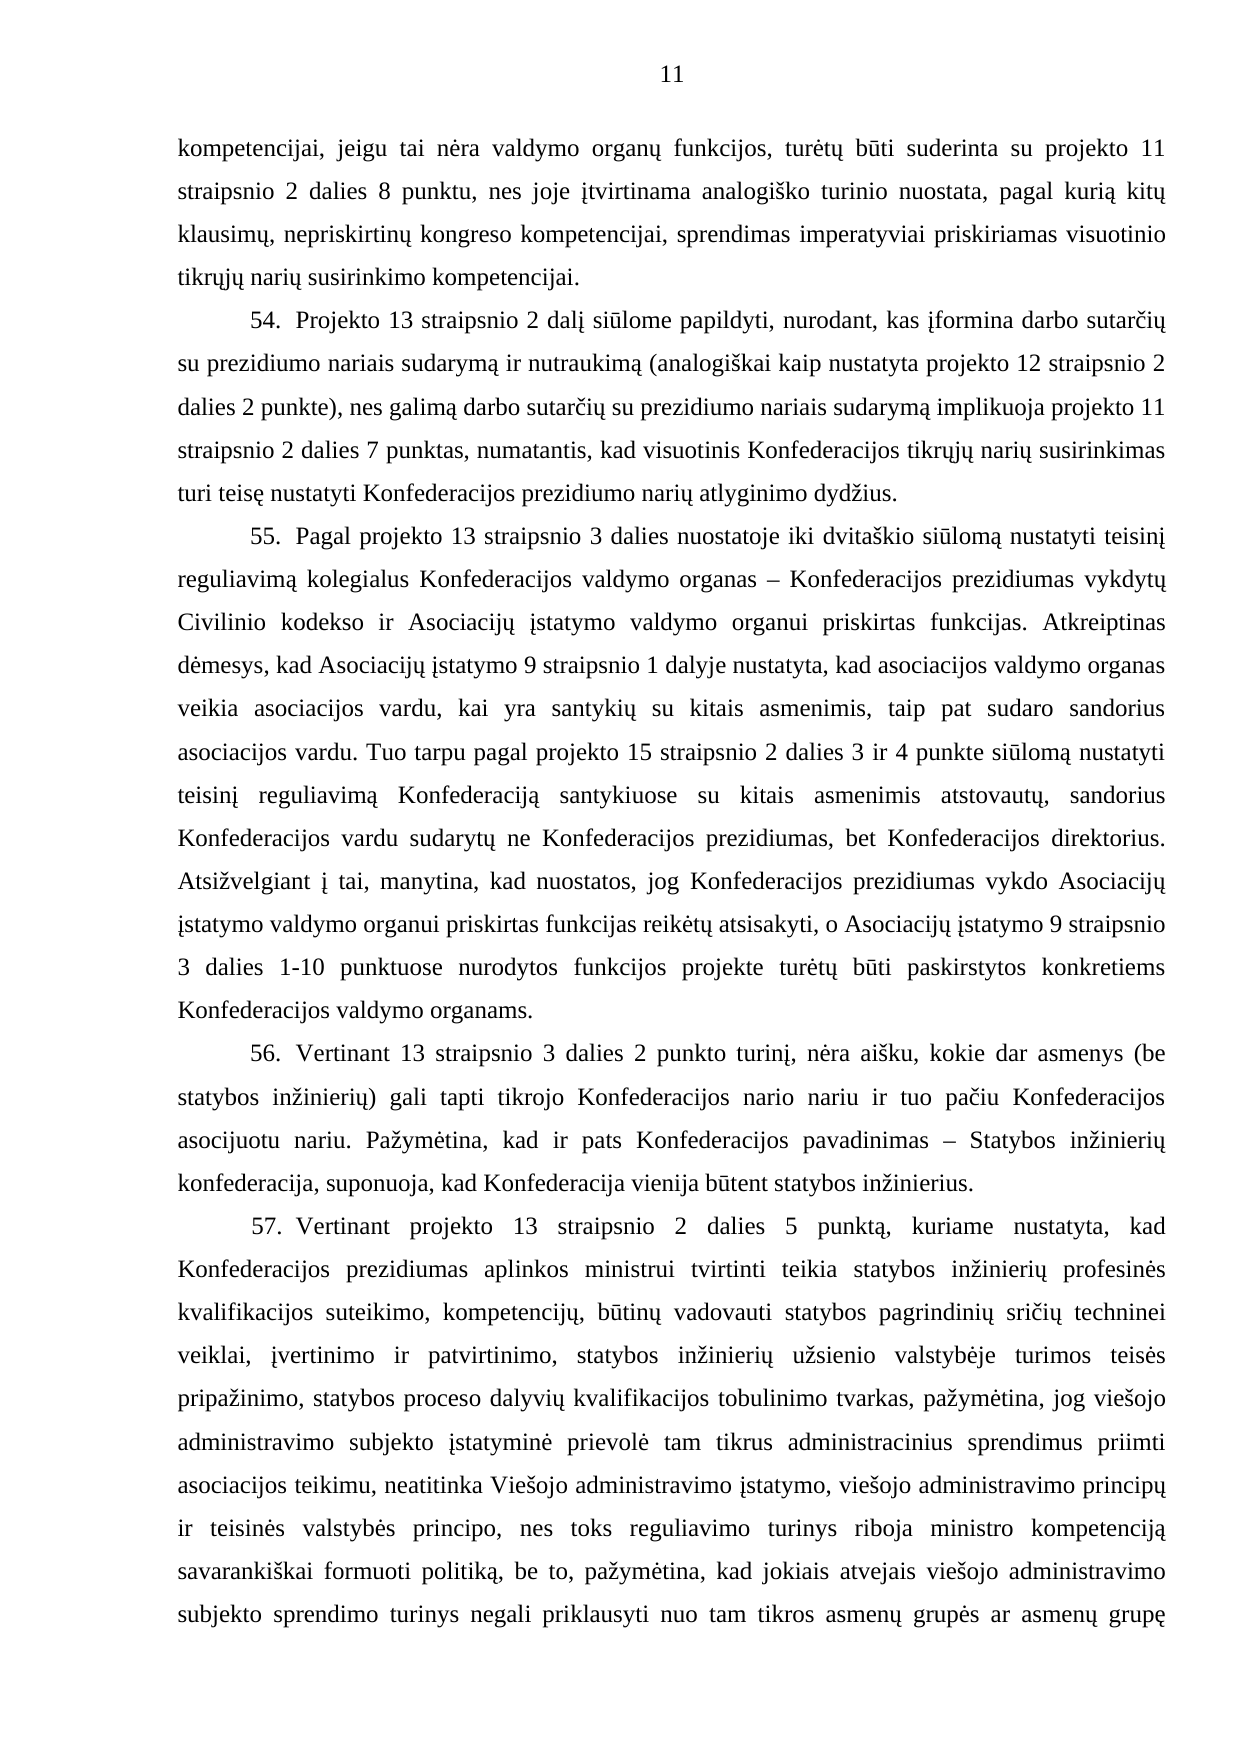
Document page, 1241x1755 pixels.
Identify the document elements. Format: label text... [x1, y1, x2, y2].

list Projekto 13 straipsnio 2 dalį siūlome papildyti, nurodant, kas įformina darbo sutarčių su prezidiumo nariais sudarymą ir nutraukimą (analogiškai kaip nustatyta projekto 12 straipsnio 2 dalies 2 punkte), nes galimą darbo sutarčių su prezidiumo nariais sudarymą implikuoja projekto 11 straipsnio 2 dalies 7 punktas, numatantis, kad visuotinis Konfederacijos tikrųjų narių susirinkimas turi teisę nustatyti Konfederacijos prezidiumo narių atlyginimo dydžius. [177, 305, 1167, 507]
list Pagal projekto 13 straipsnio 3 dalies nuostatoje iki dvitaškio siūlomą nustatyti teisinį reguliavimą kolegialus Konfederacijos valdymo organas – Konfederacijos prezidiumas vykdytų Civilinio kodekso ir Asociacijų įstatymo valdymo organui priskirtas funkcijas. Atkreiptinas dėmesys, kad Asociacijų įstatymo 9 straipsnio 1 dalyje nustatyta, kad asociacijos valdymo organas veikia asociacijos vardu, kai yra santykių su kitais asmenimis, taip pat sudaro sandorius asociacijos vardu. Tuo tarpu pagal projekto 15 straipsnio 2 dalies 3 ir 4 punkte siūlomą nustatyti teisinį reguliavimą Konfederaciją santykiuose su kitais asmenimis atstovautų, sandorius Konfederacijos vardu sudarytų ne Konfederacijos prezidiumas, bet Konfederacijos direktorius. Atsižvelgiant į tai, manytina, kad nuostatos, jog Konfederacijos prezidiumas vykdo Asociacijų įstatymo valdymo organui priskirtas funkcijas reikėtų atsisakyti, o Asociacijų įstatymo 9 straipsnio 3 dalies 1-10 punktuose nurodytos funkcijos projekte turėtų būti paskirstytos konkretiems Konfederacijos valdymo organams. [177, 521, 1167, 1024]
list Vertinant 13 straipsnio 3 dalies 2 punkto turinį, nėra aišku, kokie dar asmenys (be statybos inžinierių) gali tapti tikrojo Konfederacijos nario nariu ir tuo pačiu Konfederacijos asocijuotu nariu. Pažymėtina, kad ir pats Konfederacijos pavadinimas – Statybos inžinierių konfederacija, suponuoja, kad Konfederacija vienija būtent statybos inžinierius. [177, 1038, 1167, 1197]
list Vertinant projekto 13 straipsnio 2 dalies 5 punktą, kuriame nustatyta, kad Konfederacijos prezidiumas aplinkos ministrui tvirtinti teikia statybos inžinierių profesinės kvalifikacijos suteikimo, kompetencijų, būtinų vadovauti statybos pagrindinių sričių techninei veiklai, įvertinimo ir patvirtinimo, statybos inžinierių užsienio valstybėje turimos teisės pripažinimo, statybos proceso dalyvių kvalifikacijos tobulinimo tvarkas, pažymėtina, jog viešojo administravimo subjekto įstatyminė prievolė tam tikrus administracinius sprendimus priimti asociacijos teikimu, neatitinka Viešojo administravimo įstatymo, viešojo administravimo principų ir teisinės valstybės principo, nes toks reguliavimo turinys riboja ministro kompetenciją savarankiškai formuoti politiką, be to, pažymėtina, kad jokiais atvejais viešojo administravimo subjekto sprendimo turinys negali priklausyti nuo tam tikros asmenų grupės ar asmenų grupę [177, 1211, 1167, 1628]
list kompetencijai, jeigu tai nėra valdymo organų funkcijos, turėtų būti suderinta su projekto 11 straipsnio 2 dalies 8 punktu, nes joje įtvirtinama analogiško turinio nuostata, pagal kurią kitų klausimų, nepriskirtinų kongreso kompetencijai, sprendimas imperatyviai priskiriamas visuotinio tikrųjų narių susirinkimo kompetencijai. [177, 133, 1167, 291]
